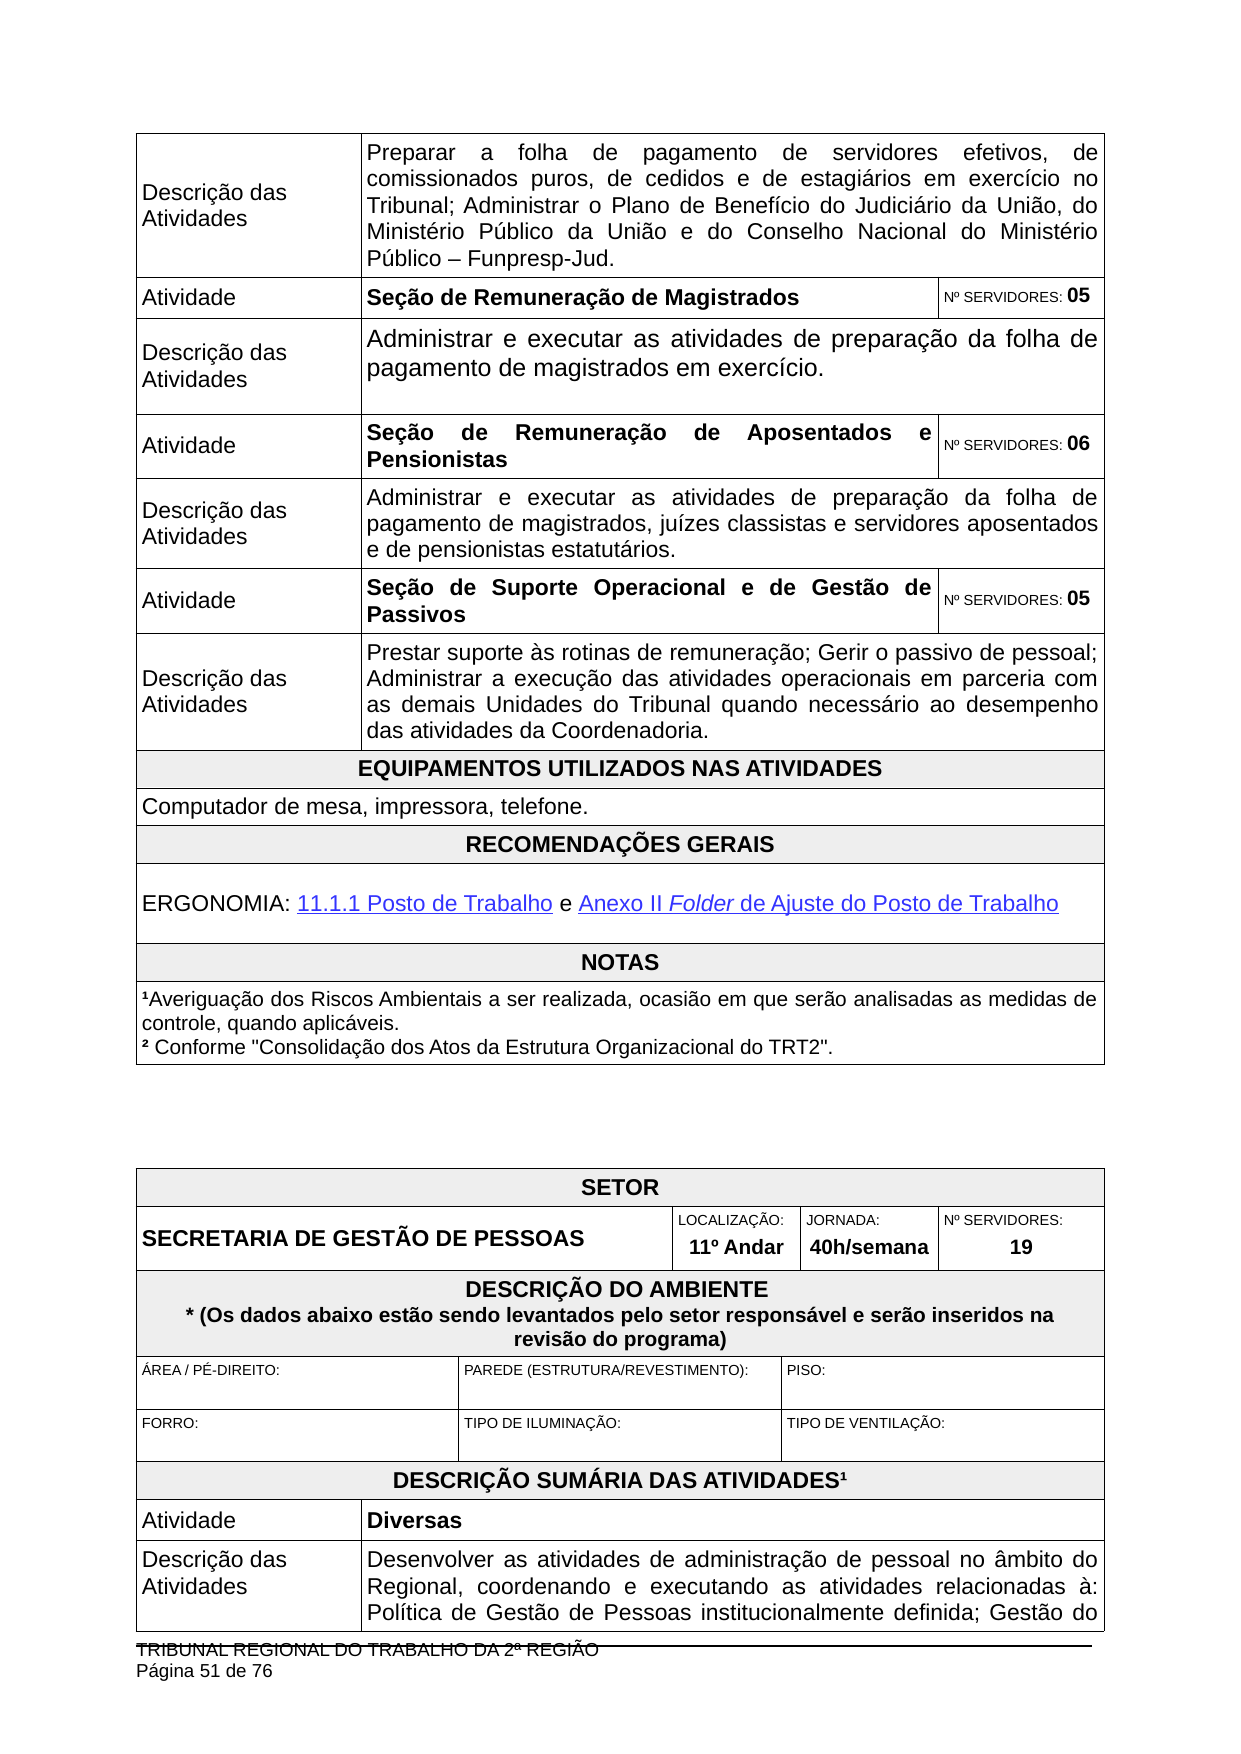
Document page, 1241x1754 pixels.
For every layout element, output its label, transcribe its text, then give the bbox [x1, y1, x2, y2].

table_cell Nº SERVIDORES: 06 [939, 415, 1104, 478]
table_cell Atividade [137, 1500, 361, 1540]
table_cell FORRO: [137, 1410, 458, 1461]
table_cell PAREDE (ESTRUTURA/REVESTIMENTO): [459, 1357, 781, 1409]
table_cell Administrar e executar as atividades de preparação da folha de pagamento de magistrados em exercício. [362, 319, 1104, 413]
table_cell ERGONOMIA: 11.1.1 Posto de Trabalho e Anexo II Folder de Ajuste do Posto de Trabalho [137, 864, 1104, 943]
table_cell Diversas [362, 1500, 1104, 1540]
table_cell TIPO DE VENTILAÇÃO: [782, 1410, 1104, 1461]
table_cell Computador de mesa, impressora, telefone. [137, 789, 1104, 825]
table_cell Descrição das Atividades [137, 479, 361, 568]
table_cell NOTAS [137, 944, 1104, 981]
table_cell Atividade [137, 278, 361, 318]
table_cell Seção de Remuneração de Magistrados [362, 278, 938, 318]
table_cell Descrição das Atividades [137, 634, 361, 749]
table_cell ¹Averiguação dos Riscos Ambientais a ser realizada, ocasião em que serão analisadas as medidas de controle, quando aplicáveis. ² Conforme "Consolidação dos Atos da Estrutura Organizacional do TRT2". [137, 982, 1104, 1064]
table_cell TIPO DE ILUMINAÇÃO: [459, 1410, 781, 1461]
table_cell Desenvolver as atividades de administração de pessoal no âmbito do Regional, coordenando e executando as atividades relacionadas à: Política de Gestão de Pessoas institucionalmente definida; Gestão do [362, 1541, 1104, 1631]
table_cell DESCRIÇÃO DO AMBIENTE * (Os dados abaixo estão sendo levantados pelo setor responsável e serão inseridos na revisão do programa) [137, 1271, 1104, 1356]
table_cell Seção de Suporte Operacional e de Gestão de Passivos [362, 569, 938, 633]
table_cell Prestar suporte às rotinas de remuneração; Gerir o passivo de pessoal; Administrar a execução das atividades operacionais em parceria com as demais Unidades do Tribunal quando necessário ao desempenho das atividades da Coordenadoria. [362, 634, 1104, 749]
table_cell Descrição das Atividades [137, 319, 361, 413]
table_cell Atividade [137, 415, 361, 478]
table_cell EQUIPAMENTOS UTILIZADOS NAS ATIVIDADES [137, 751, 1104, 787]
table_cell Nº SERVIDORES: 19 [939, 1207, 1104, 1270]
table_cell RECOMENDAÇÕES GERAIS [137, 826, 1104, 863]
table_cell JORNADA: 40h/semana [801, 1207, 938, 1270]
table_cell SECRETARIA DE GESTÃO DE PESSOAS [137, 1207, 672, 1270]
table_cell Nº SERVIDORES: 05 [939, 569, 1104, 633]
table_cell Administrar e executar as atividades de preparação da folha de pagamento de magistrados, juízes classistas e servidores aposentados e de pensionistas estatutários. [362, 479, 1104, 568]
table_cell DESCRIÇÃO SUMÁRIA DAS ATIVIDADES¹ [137, 1462, 1104, 1499]
table_cell ÁREA / PÉ-DIREITO: [137, 1357, 458, 1409]
table_cell Seção de Remuneração de Aposentados e Pensionistas [362, 415, 938, 478]
table_cell LOCALIZAÇÃO: 11º Andar [673, 1207, 800, 1270]
table_cell Nº SERVIDORES: 05 [939, 278, 1104, 318]
table_cell Descrição das Atividades [137, 134, 361, 277]
table_cell Descrição das Atividades [137, 1541, 361, 1631]
table_header SETOR [137, 1169, 1104, 1206]
table_cell Atividade [137, 569, 361, 633]
table_cell PISO: [782, 1357, 1104, 1409]
table_cell Preparar a folha de pagamento de servidores efetivos, de comissionados puros, de cedidos e de estagiários em exercício no Tribunal; Administrar o Plano de Benefício do Judiciário da União, do Ministério Público da União e do Conselho Nacional do Ministério Público – Funpresp-Jud. [362, 134, 1104, 277]
